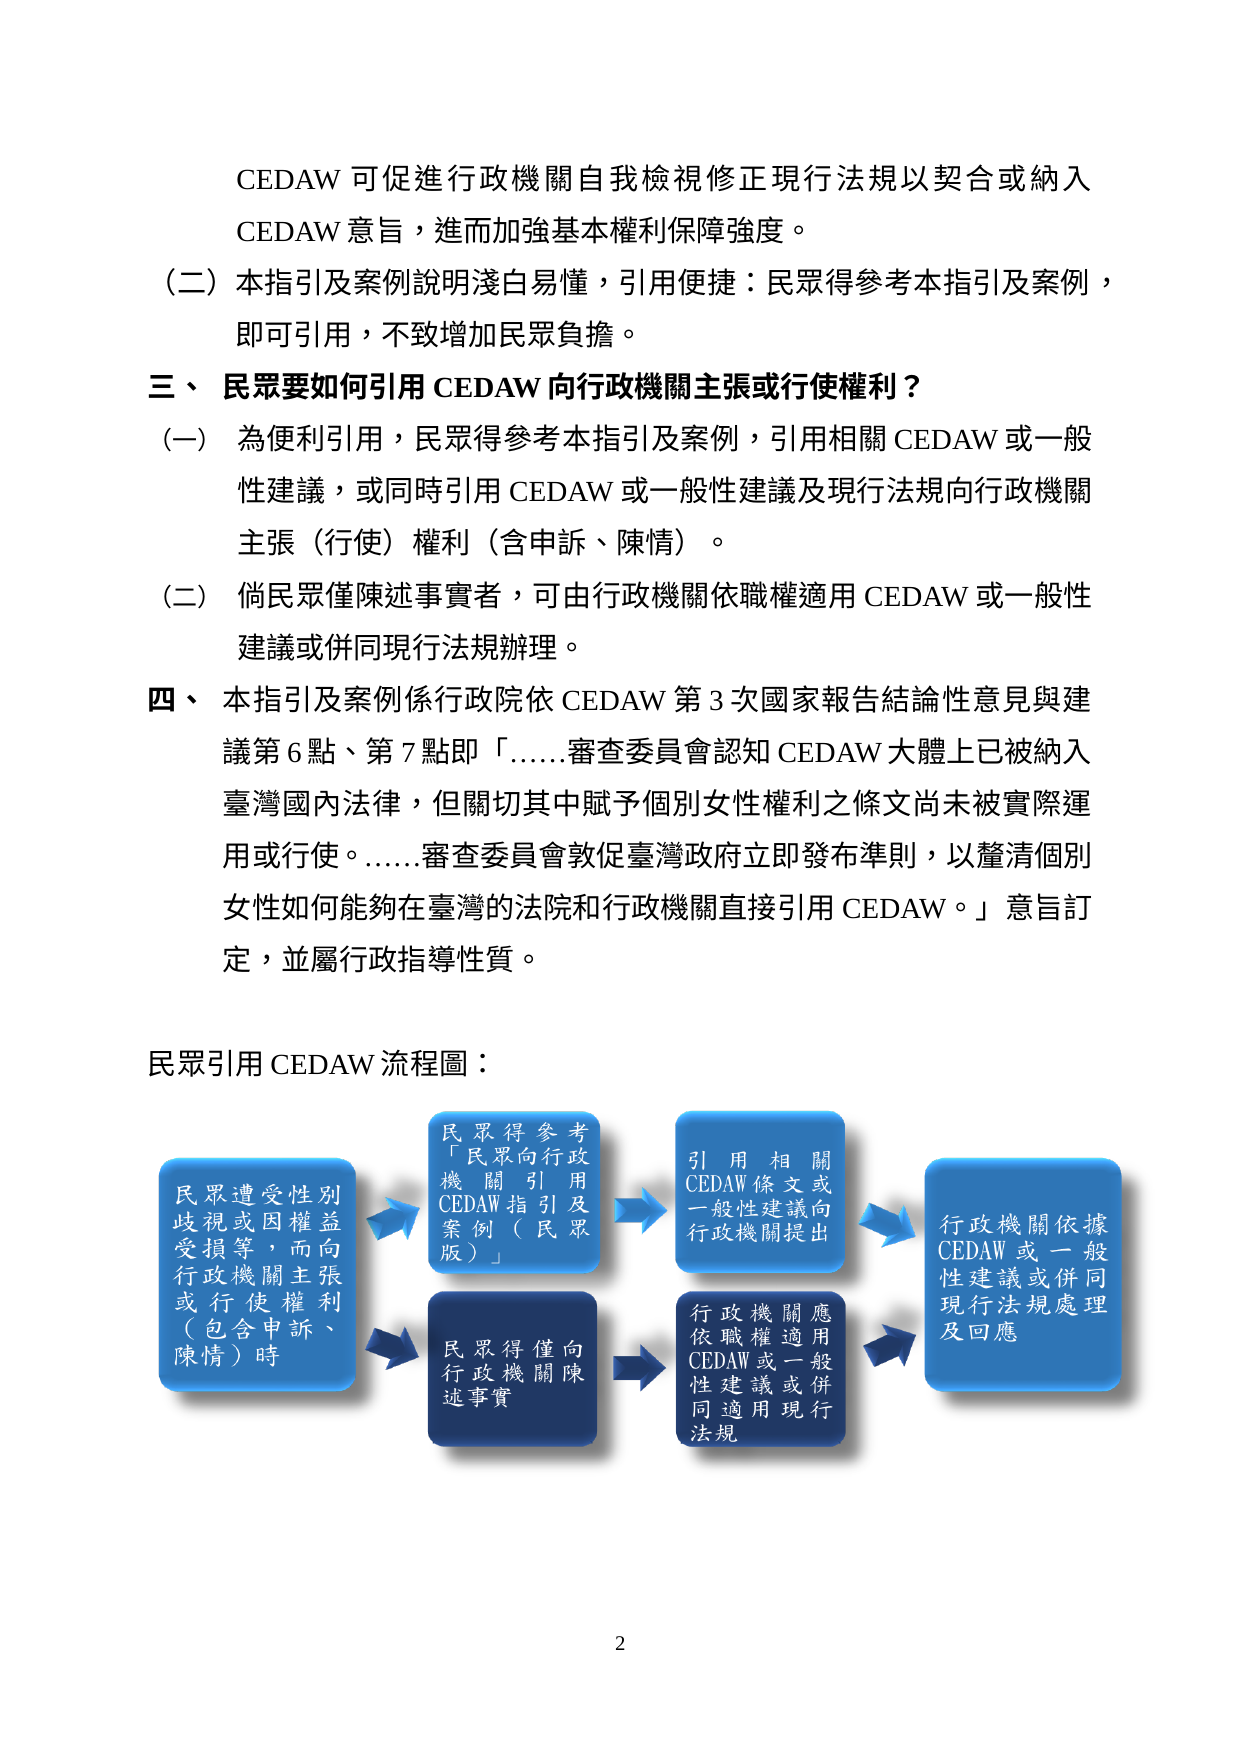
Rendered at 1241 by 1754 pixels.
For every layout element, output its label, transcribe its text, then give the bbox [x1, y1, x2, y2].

list 本指引及案例說明淺白易懂，引用便捷：民眾得參考本指引及案例，即可引用，不致增加民眾負擔。 [148, 252, 1092, 356]
text 民眾引用CEDAW流程圖： [148, 1033, 1092, 1085]
picture [151, 1106, 1163, 1495]
list 民眾要如何引用CEDAW向行政機關主張或行使權利？ [148, 356, 1092, 408]
text CEDAW可促進行政機關自我檢視修正現行法規以契合或納入CEDAW意旨，進而加強基本權利保障強度。 [236, 148, 1092, 252]
list 本指引及案例係行政院依CEDAW第3次國家報告結論性意見與建議第6點、第7點即「……審查委員會認知CEDAW大體上已被納入臺灣國內法律，但關切其中賦予個別女性權利之條文尚未被實際運用或行使。……審查委員會敦促臺灣政府立即發布準則，以釐清個別女性如何能夠在臺灣的法院和行政機關直接引用CEDAW。」意旨訂定，並屬行政指導性質。 [148, 668, 1092, 981]
list 倘民眾僅陳述事實者，可由行政機關依職權適用CEDAW或一般性建議或併同現行法規辦理。 [148, 564, 1092, 668]
list 為便利引用，民眾得參考本指引及案例，引用相關CEDAW或一般性建議，或同時引用CEDAW或一般性建議及現行法規向行政機關主張（行使）權利（含申訴、陳情）。 [148, 408, 1092, 564]
